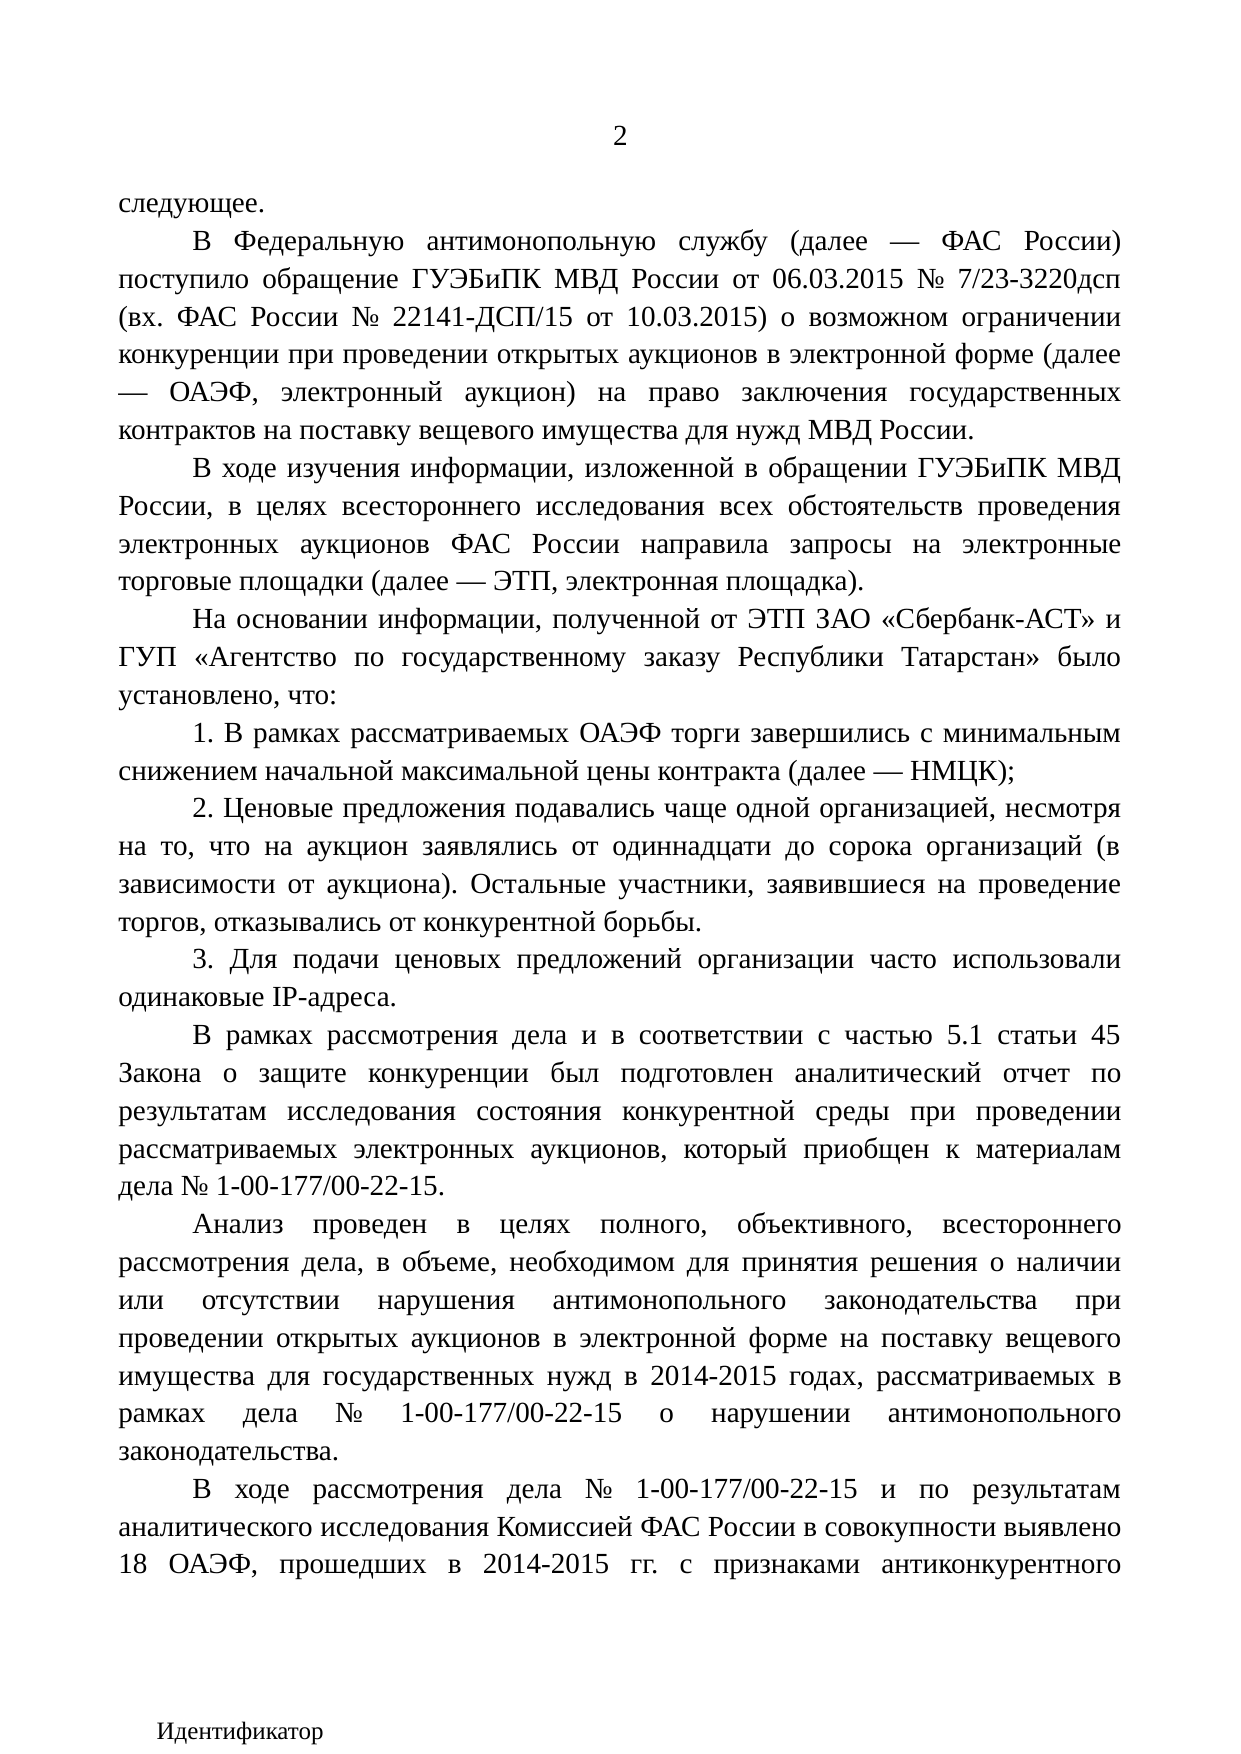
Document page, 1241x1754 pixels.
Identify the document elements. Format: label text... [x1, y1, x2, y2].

text 3. Для подачи ценовых предложений организации часто использовали одинаковые IP-адреса. [118, 937, 1122, 1013]
text В ходе изучения информации, изложенной в обращении ГУЭБиПК МВД России, в целях всестороннего исследования всех обстоятельств проведения электронных аукционов ФАС России направила запросы на электронные торговые площадки (далее — ЭТП, электронная площадка). [118, 446, 1122, 597]
text На основании информации, полученной от ЭТП ЗАО «Сбербанк-АСТ» и ГУП «Агентство по государственному заказу Республики Татарстан» было установлено, что: [118, 597, 1122, 711]
text следующее. [118, 181, 1122, 219]
text В рамках рассмотрения дела и в соответствии с частью 5.1 статьи 45 Закона о защите конкуренции был подготовлен аналитический отчет по результатам исследования состояния конкурентной среды при проведении рассматриваемых электронных аукционов, который приобщен к материалам дела № 1-00-177/00-22-15. [118, 1013, 1122, 1202]
text 2. Ценовые предложения подавались чаще одной организацией, несмотря на то, что на аукцион заявлялись от одиннадцати до сорока организаций (в зависимости от аукциона). Остальные участники, заявившиеся на проведение торгов, отказывались от конкурентной борьбы. [118, 786, 1122, 937]
text В ходе рассмотрения дела № 1-00-177/00-22-15 и по результатам аналитического исследования Комиссией ФАС России в совокупности выявлено 18 ОАЭФ, прошедших в 2014-2015 гг. с признаками антиконкурентного [118, 1467, 1122, 1580]
text Анализ проведен в целях полного, объективного, всестороннего рассмотрения дела, в объеме, необходимом для принятия решения о наличии или отсутствии нарушения антимонопольного законодательства при проведении открытых аукционов в электронной форме на поставку вещевого имущества для государственных нужд в 2014-2015 годах, рассматриваемых в рамках дела № 1-00-177/00-22-15 о нарушении антимонопольного законодательства. [118, 1202, 1122, 1467]
text В Федеральную антимонопольную службу (далее — ФАС России) поступило обращение ГУЭБиПК МВД России от 06.03.2015 № 7/23-3220дсп (вх. ФАС России № 22141-ДСП/15 от 10.03.2015) о возможном ограничении конкуренции при проведении открытых аукционов в электронной форме (далее — ОАЭФ, электронный аукцион) на право заключения государственных контрактов на поставку вещевого имущества для нужд МВД России. [118, 219, 1122, 446]
text 1. В рамках рассматриваемых ОАЭФ торги завершились с минимальным снижением начальной максимальной цены контракта (далее — НМЦК); [118, 711, 1122, 786]
